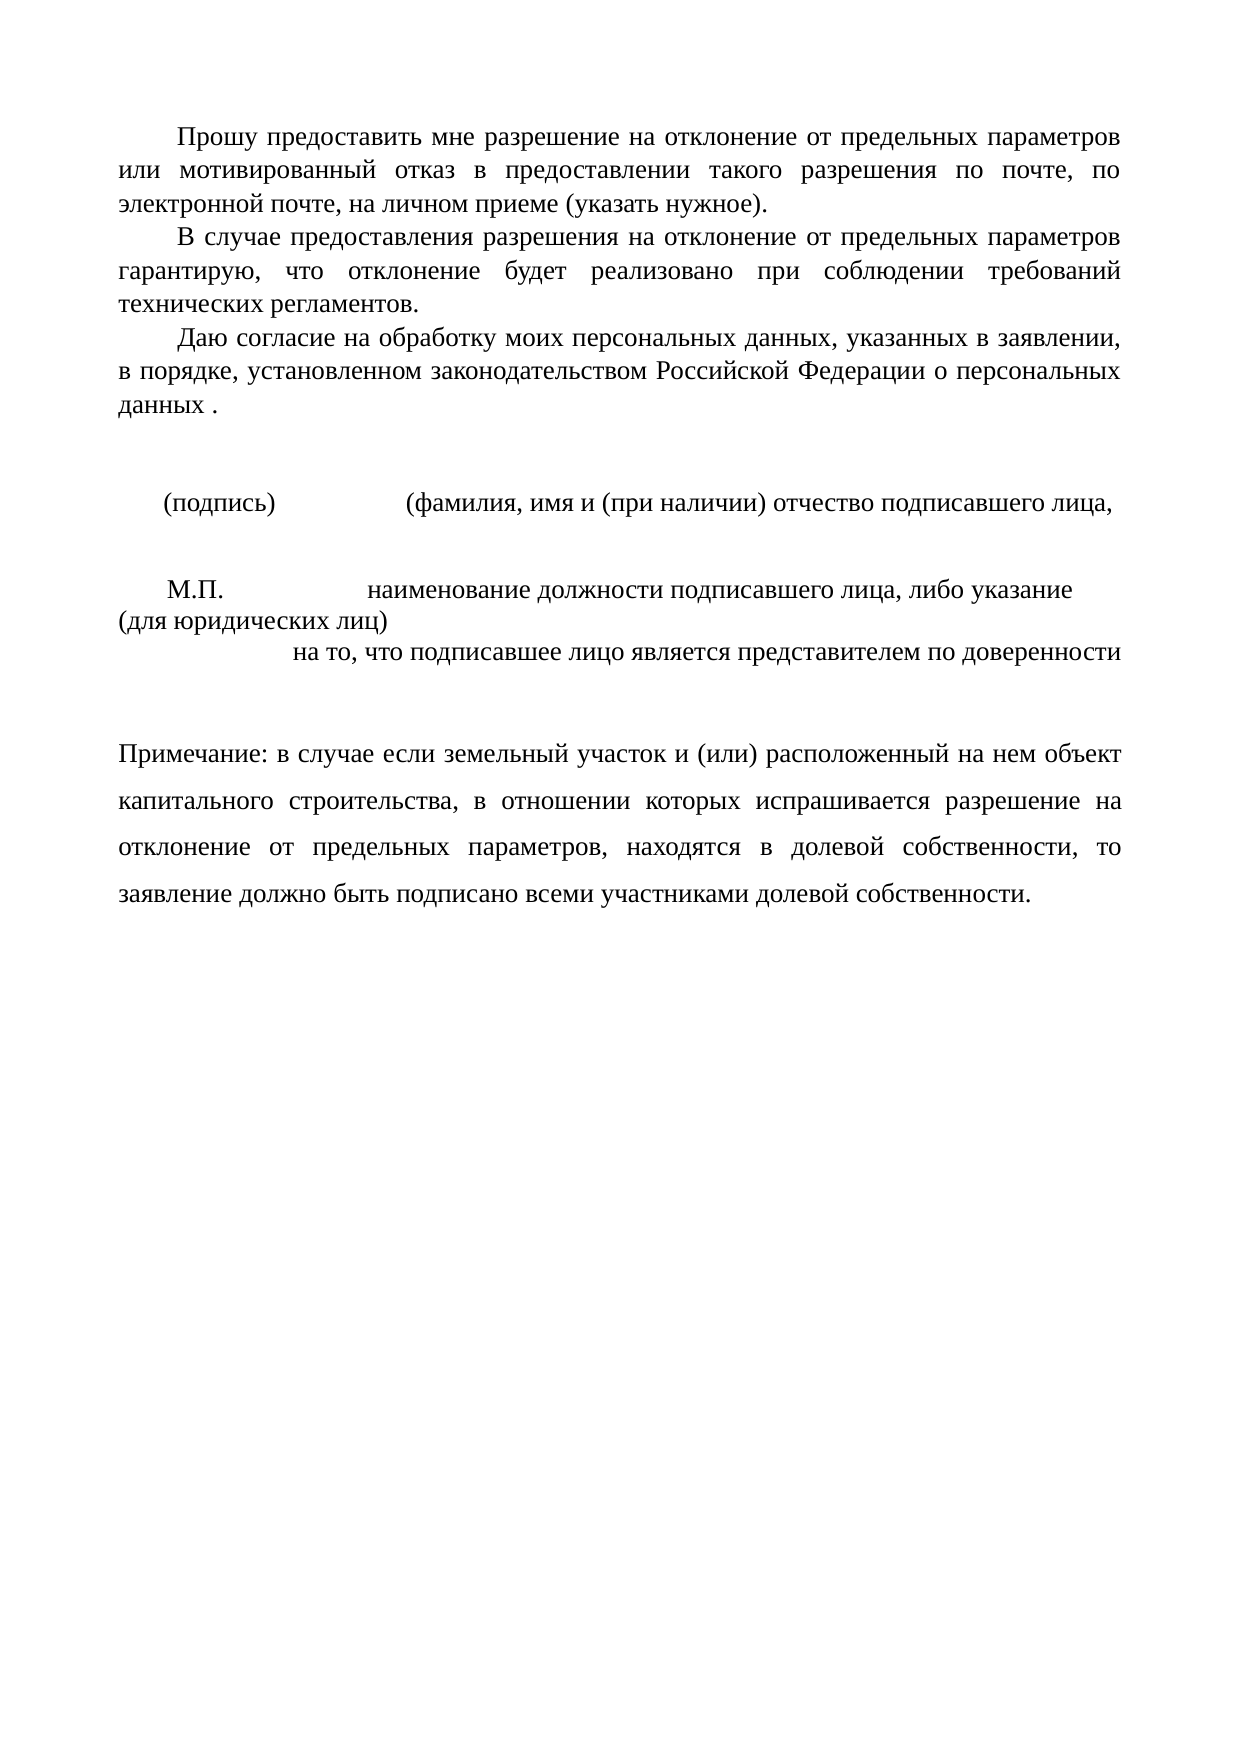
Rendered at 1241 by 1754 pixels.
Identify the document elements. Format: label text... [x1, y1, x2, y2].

text на то, что подписавшее лицо является представителем по доверенности [118, 635, 1122, 666]
text В случае предоставления разрешения на отклонение от предельных параметров гарантирую, что отклонение будет реализовано при соблюдении требований технических регламентов. [118, 219, 1122, 319]
text Прошу предоставить мне разрешение на отклонение от предельных параметров или мотивированный отказ в предоставлении такого разрешения по почте, по электронной почте, на личном приеме (указать нужное). [118, 118, 1122, 219]
text Примечание: в случае если земельный участок и (или) расположенный на нем объект капитального строительства, в отношении которых испрашивается разрешение на отклонение от предельных параметров, находятся в долевой собственности, то заявление должно быть подписано всеми участниками долевой собственности. [118, 737, 1122, 908]
text (для юридических лиц) [118, 604, 1122, 635]
text (подпись) (фамилия, имя и (при наличии) отчество подписавшего лица, [163, 486, 1122, 518]
text Даю согласие на обработку моих персональных данных, указанных в заявлении, в порядке, установленном законодательством Российской Федерации о персональных данных . [118, 319, 1122, 420]
text М.П. наименование должности подписавшего лица, либо указание [118, 573, 1122, 604]
